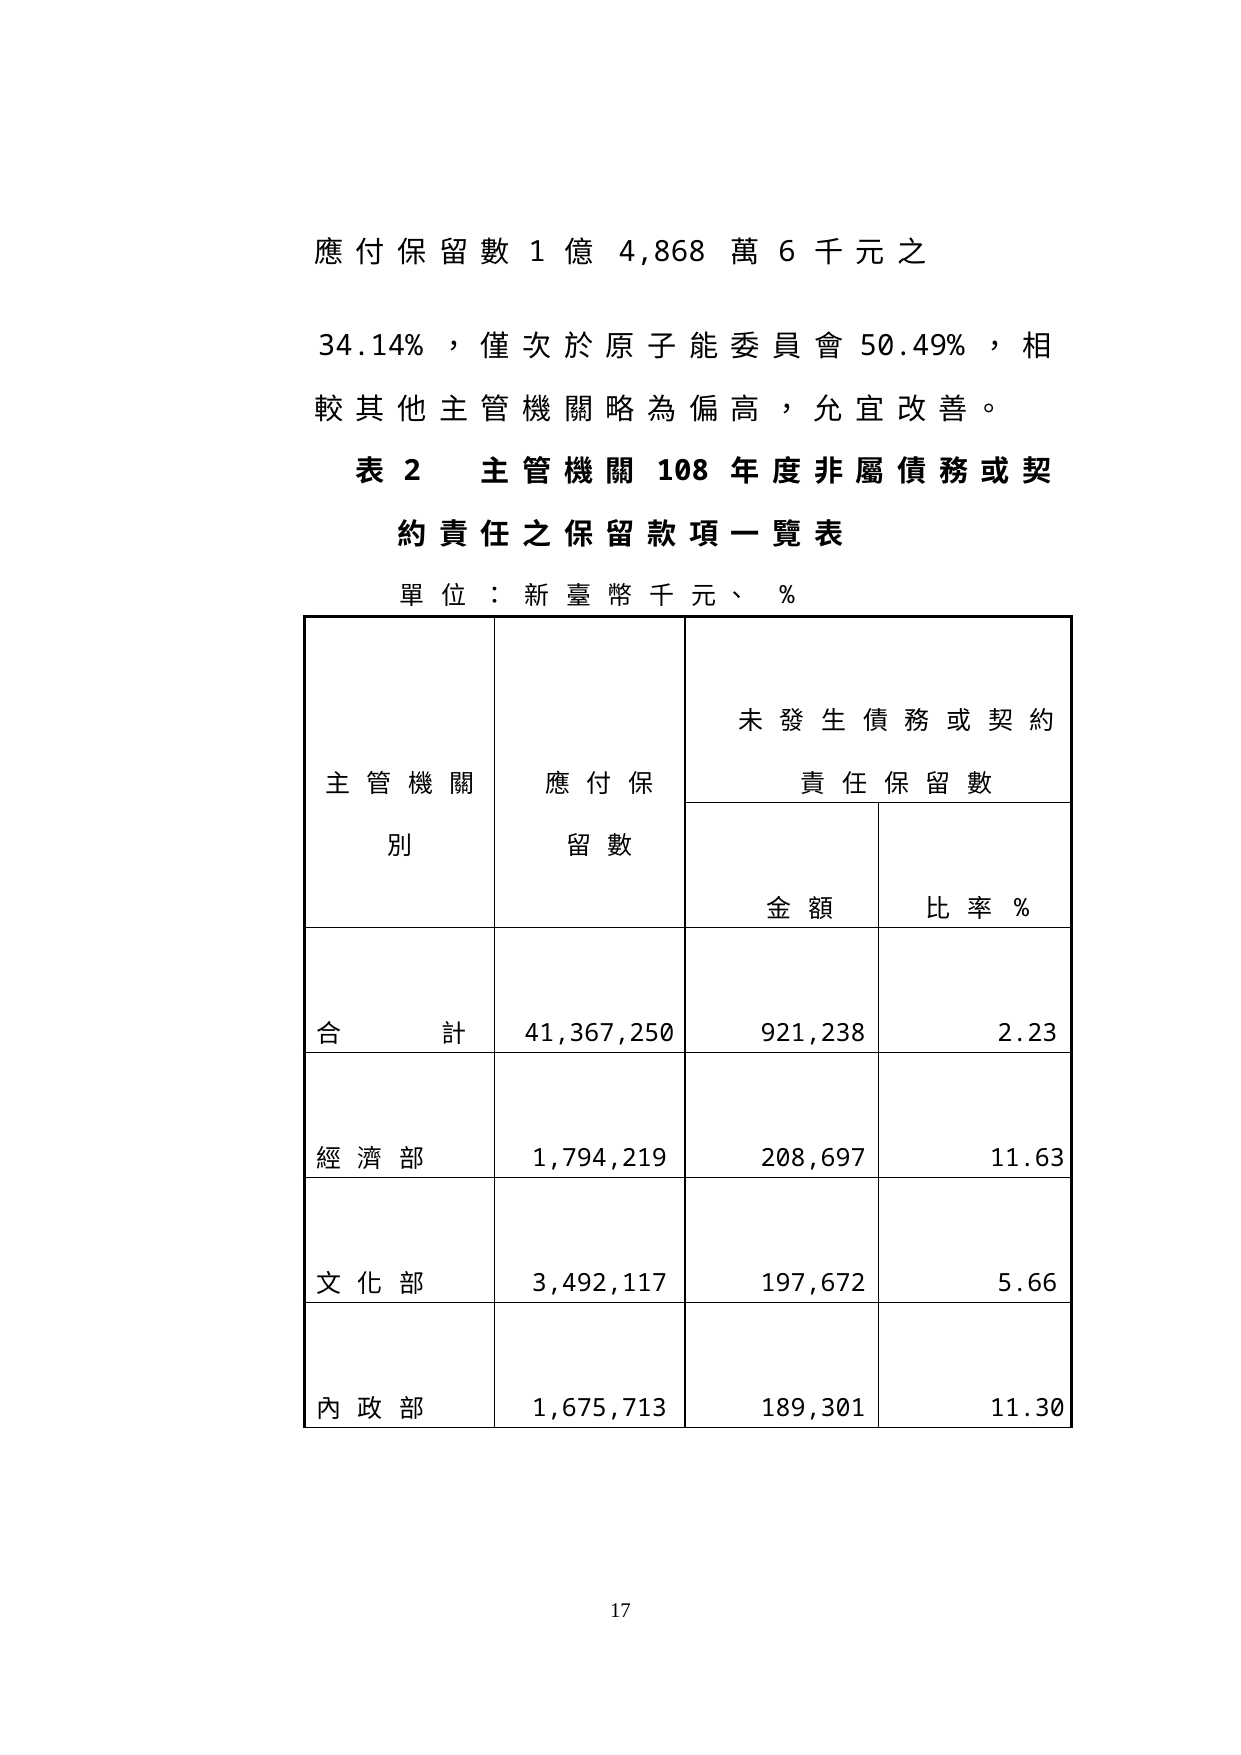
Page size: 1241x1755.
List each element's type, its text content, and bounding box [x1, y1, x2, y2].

table_cell 189,301 [686, 1303, 878, 1427]
text 表2 主管機關108年度非屬債務或契約責任之保留款項一覽表 單位：新臺幣千元、% [183, 427, 1058, 615]
table_cell 合 計 [306, 928, 494, 1052]
table_cell 文化部 [306, 1178, 494, 1302]
table_cell 經濟部 [306, 1053, 494, 1177]
table_cell 比率% [879, 803, 1070, 927]
table_cell 內政部 [306, 1303, 494, 1427]
table_cell 2.23 [879, 928, 1070, 1052]
table_header 未發生債務或契約責任保留數 [686, 618, 1070, 802]
table_cell 11.30 [879, 1303, 1070, 1427]
text 應付保留數1億4,868萬6千元之34.14%，僅次於原子能委員會50.49%，相較其他主管機關略為偏高，允宜改善。 [271, 177, 1058, 427]
table_cell 1,675,713 [495, 1303, 684, 1427]
table_cell 921,238 [686, 928, 878, 1052]
table_cell 金額 [686, 803, 878, 927]
table_cell 5.66 [879, 1178, 1070, 1302]
table_cell 11.63 [879, 1053, 1070, 1177]
table_header 應付保留數 [495, 618, 684, 927]
table_cell 41,367,250 [495, 928, 684, 1052]
table_cell 1,794,219 [495, 1053, 684, 1177]
table_cell 208,697 [686, 1053, 878, 1177]
table_cell 3,492,117 [495, 1178, 684, 1302]
table_cell 197,672 [686, 1178, 878, 1302]
table_header 主管機關別 [306, 618, 494, 927]
